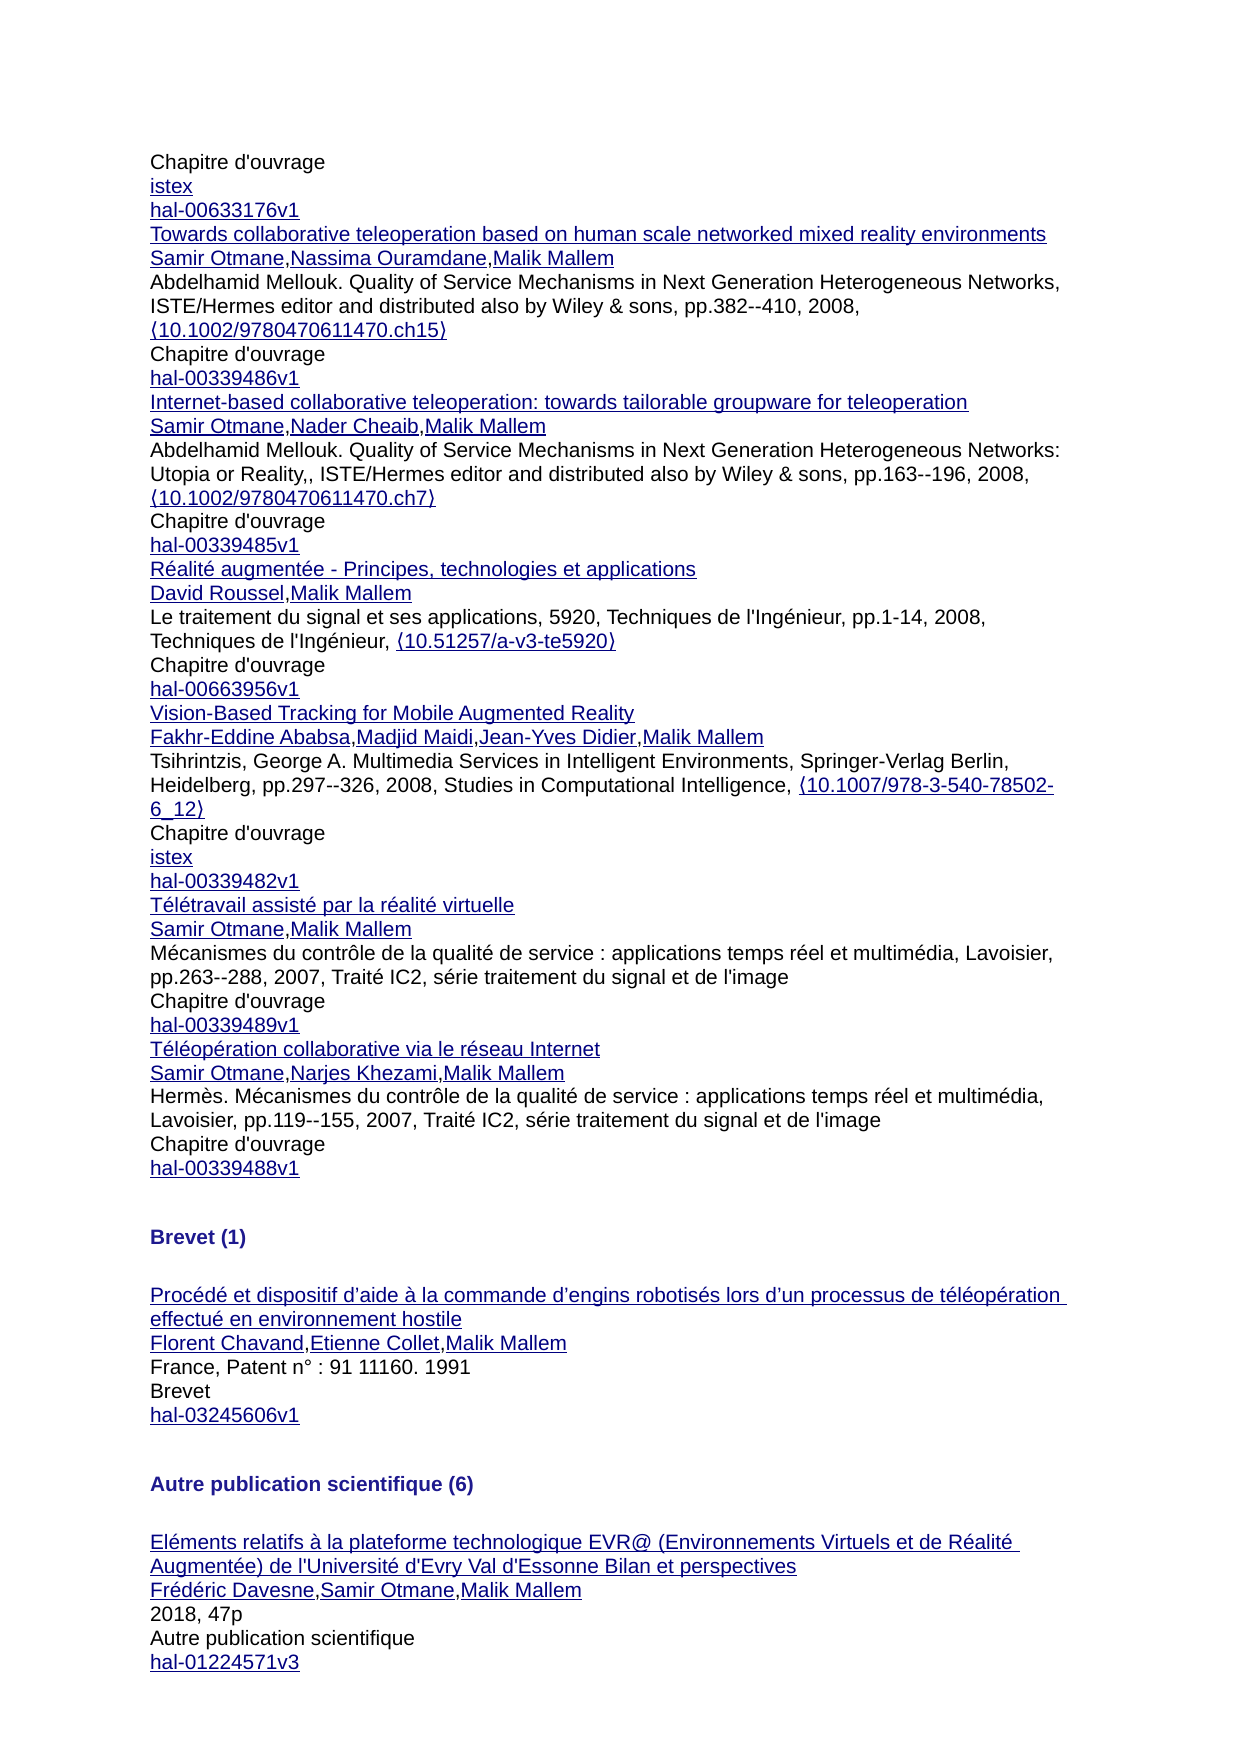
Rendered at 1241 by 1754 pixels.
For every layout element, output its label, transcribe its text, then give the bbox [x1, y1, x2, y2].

table_cell Internet-based collaborative teleoperation: towards tailorable groupware for teleoperation Samir Otmane,Nader Cheaib,Malik Mallem Abdelhamid Mellouk. Quality of Service Mechanisms in Next Generation Heterogeneous Networks: Utopia or Reality,, ISTE/Hermes editor and distributed also by Wiley & sons, pp.163--196, 2008, ⟨10.1002/9780470611470.ch7⟩ Chapitre d'ouvrage hal-00339485v1 [150, 390, 1090, 557]
table_cell Télétravail assisté par la réalité virtuelle Samir Otmane,Malik Mallem Mécanismes du contrôle de la qualité de service : applications temps réel et multimédia, Lavoisier, pp.263--288, 2007, Traité IC2, série traitement du signal et de l'image Chapitre d'ouvrage hal-00339489v1 [150, 893, 1090, 1036]
table_cell Réalité augmentée - Principes, technologies et applications David Roussel,Malik Mallem Le traitement du signal et ses applications, 5920, Techniques de l'Ingénieur, pp.1-14, 2008, Techniques de l'Ingénieur, ⟨10.51257/a-v3-te5920⟩ Chapitre d'ouvrage hal-00663956v1 [150, 557, 1090, 701]
table_cell 3D Molecular Interactive Modeling Mouna Essabbah,Samir Otmane,Malik Mallem Hippe, Zdzislaw S.; Kulikowski, Juliusz Lech. Human-Computer Systems Interaction, Springer-Verlag Berlin, Heidelberg, pp.493--504, 2010, Advances in Intelligent and Soft Computing, vol. 60, ⟨10.1007/978-3-642-03202-8_39⟩ Chapitre d'ouvrage istex hal-00633176v1 [150, 150, 1090, 222]
table_header Eléments relatifs à la plateforme technologique EVR@ (Environnements Virtuels et de Réalité Augmentée) de l'Université d'Evry Val d'Essonne Bilan et perspectives Frédéric Davesne,Samir Otmane,Malik Mallem 2018, 47p Autre publication scientifique hal-01224571v3 [150, 1530, 1090, 1674]
table_cell Towards collaborative teleoperation based on human scale networked mixed reality environments Samir Otmane,Nassima Ouramdane,Malik Mallem Abdelhamid Mellouk. Quality of Service Mechanisms in Next Generation Heterogeneous Networks, ISTE/Hermes editor and distributed also by Wiley & sons, pp.382--410, 2008, ⟨10.1002/9780470611470.ch15⟩ Chapitre d'ouvrage hal-00339486v1 [150, 222, 1090, 389]
subtitle Autre publication scientifique (6) [150, 1472, 1090, 1496]
table_header Procédé et dispositif d’aide à la commande d’engins robotisés lors d’un processus de téléopération effectué en environnement hostile Florent Chavand,Etienne Collet,Malik Mallem France, Patent n° : 91 11160. 1991 Brevet hal-03245606v1 [150, 1283, 1090, 1427]
subtitle Brevet (1) [150, 1225, 1090, 1249]
table_cell Vision-Based Tracking for Mobile Augmented Reality Fakhr-Eddine Ababsa,Madjid Maidi,Jean-Yves Didier,Malik Mallem Tsihrintzis, George A. Multimedia Services in Intelligent Environments, Springer-Verlag Berlin, Heidelberg, pp.297--326, 2008, Studies in Computational Intelligence, ⟨10.1007/978-3-540-78502-6_12⟩ Chapitre d'ouvrage istex hal-00339482v1 [150, 701, 1090, 893]
table_cell Téléopération collaborative via le réseau Internet Samir Otmane,Narjes Khezami,Malik Mallem Hermès. Mécanismes du contrôle de la qualité de service : applications temps réel et multimédia, Lavoisier, pp.119--155, 2007, Traité IC2, série traitement du signal et de l'image Chapitre d'ouvrage hal-00339488v1 [150, 1036, 1090, 1180]
